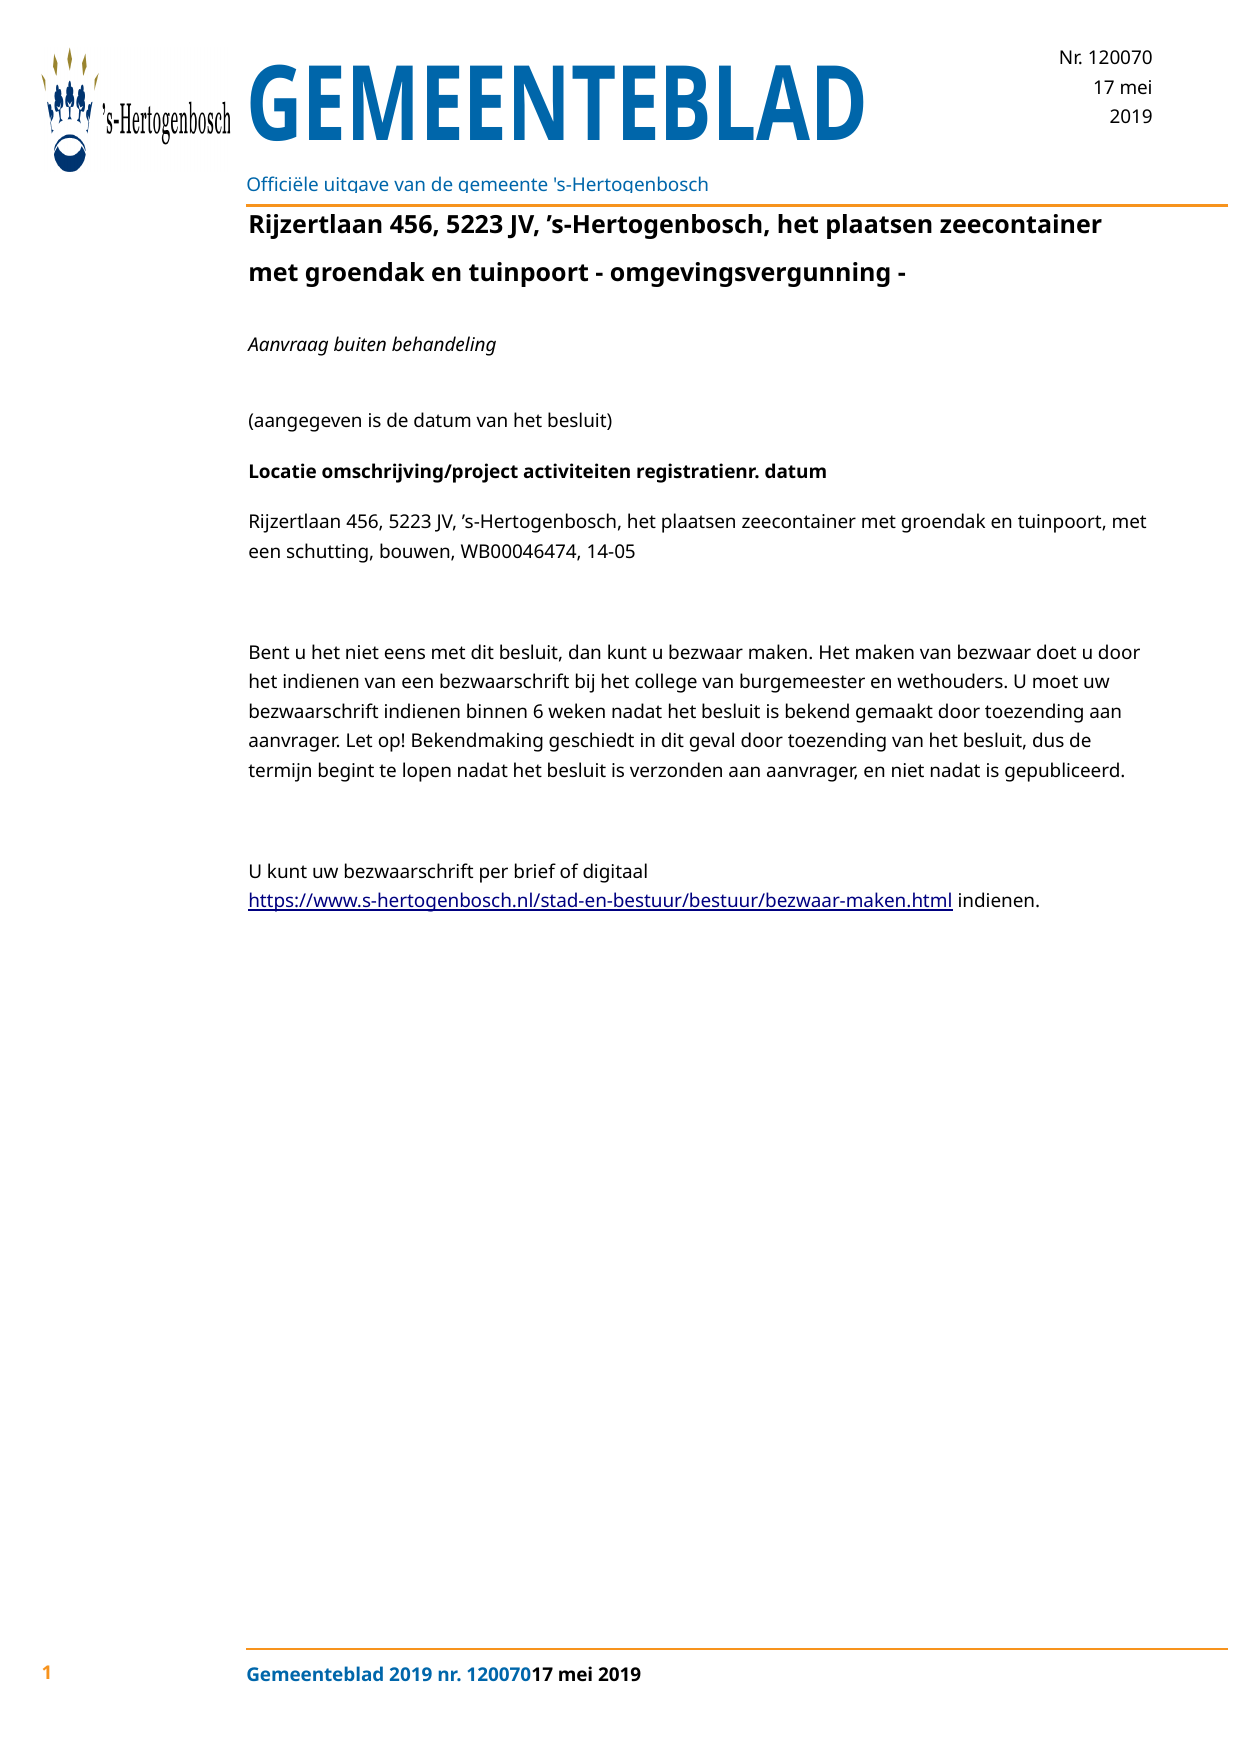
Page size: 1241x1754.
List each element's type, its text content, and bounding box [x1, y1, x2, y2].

text Rijzertlaan 456, 5223 JV, ’s-Hertogenbosch, het plaatsen zeecontainer met groendak en tuinpoort - omgevingsvergunning - [248, 207, 1152, 288]
text Rijzertlaan 456, 5223 JV, ’s-Hertogenbosch, het plaatsen zeecontainer met groendak en tuinpoort, met een schutting, bouwen, WB00046474, 14-05 [248, 508, 1152, 564]
text U kunt uw bezwaarschrift per brief of digitaal https://www.s-hertogenbosch.nl/stad-en-bestuur/bestuur/bezwaar-maken.html indienen. [248, 858, 1152, 913]
text Bent u het niet eens met dit besluit, dan kunt u bezwaar maken. Het maken van bezwaar doet u door het indienen van een bezwaarschrift bij het college van burgemeester en wethouders. U moet uw bezwaarschrift indienen binnen 6 weken nadat het besluit is bekend gemaakt door toezending aan aanvrager. Let op! Bekendmaking geschiedt in dit geval door toezending van het besluit, dus de termijn begint te lopen nadat het besluit is verzonden aan aanvrager, en niet nadat is gepubliceerd. [248, 639, 1152, 783]
text (aangegeven is de datum van het besluit) [248, 408, 1152, 433]
text Aanvraag buiten behandeling [248, 331, 1152, 357]
picture [41, 47, 231, 172]
text Locatie omschrijving/project activiteiten registratienr. datum [248, 458, 1152, 484]
